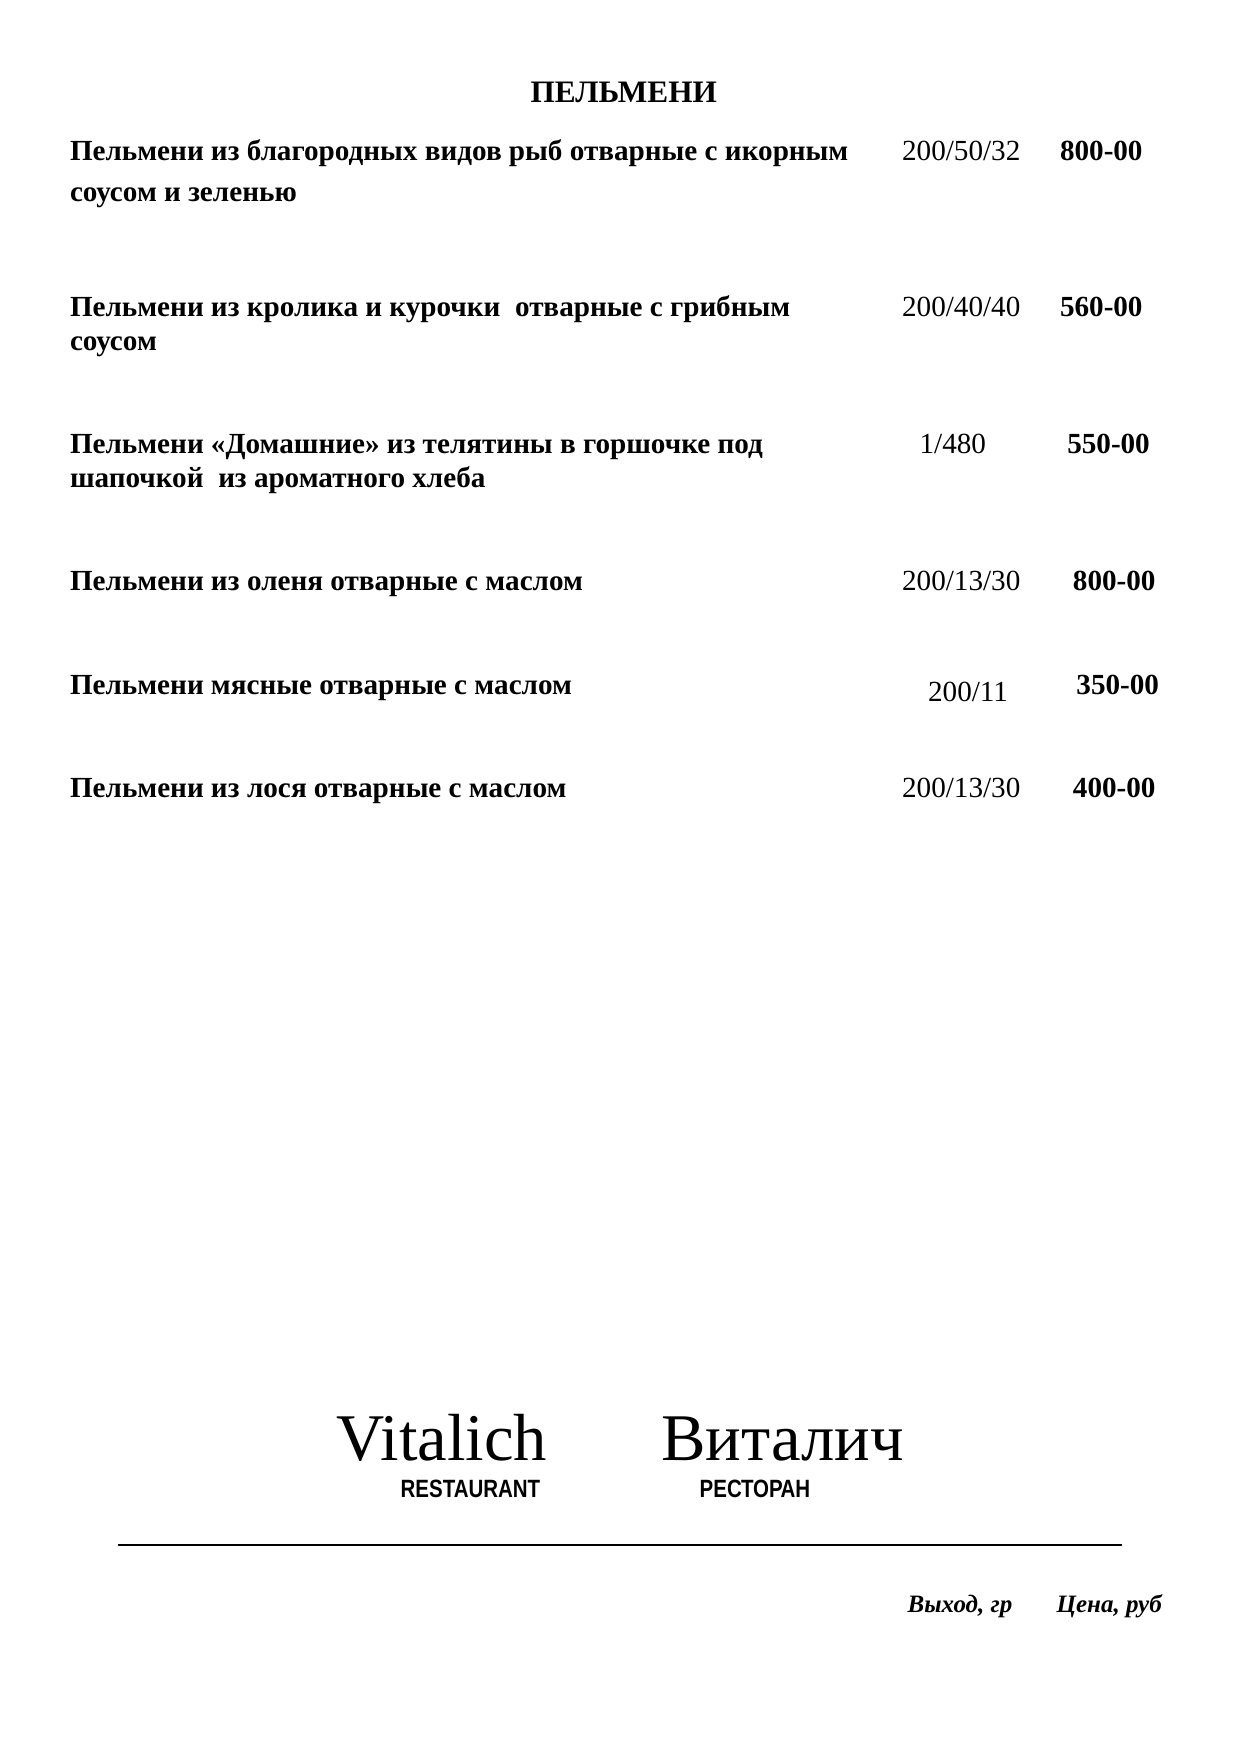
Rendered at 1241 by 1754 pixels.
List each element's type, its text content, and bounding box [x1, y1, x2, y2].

table_cell 800-00 [1038, 115, 1183, 271]
table_cell Пельмени из лося отварные с маслом [64, 752, 884, 856]
table_header [64, 1583, 884, 1623]
table_cell [64, 913, 884, 971]
table_cell 200/11 [885, 649, 1038, 752]
text Vitalich Виталич [118, 1348, 1122, 1509]
table_cell [885, 856, 1038, 913]
table_cell Пельмени из кролика и курочки отварные с грибным соусом [64, 271, 884, 408]
table_cell 800-00 [1038, 545, 1183, 648]
table_cell [64, 1624, 1183, 1671]
table_cell Пельмени из оленя отварные с маслом [64, 545, 884, 648]
table_cell ПЕЛЬМЕНИ [64, 31, 1183, 114]
subtitle РЕСТОРАН [650, 1474, 1122, 1503]
table_cell Пельмени мясные отварные с маслом [64, 649, 884, 752]
table_cell 200/50/32 [885, 115, 1038, 271]
table_header Выход, гр [885, 1583, 1038, 1623]
table_cell 200/13/30 [885, 752, 1038, 856]
table_cell [1038, 913, 1183, 971]
table_cell [64, 856, 884, 913]
table_cell 200/40/40 [885, 271, 1038, 408]
subtitle RESTAURANT [118, 1474, 574, 1503]
table_cell 350-00 [1038, 649, 1183, 752]
table_cell 400-00 [1038, 752, 1183, 856]
table_cell 200/13/30 [885, 545, 1038, 648]
table_header Цена, руб [1038, 1583, 1183, 1623]
table_cell 560-00 [1038, 271, 1183, 408]
table_cell [885, 913, 1038, 971]
table_cell 550-00 [1038, 408, 1183, 545]
table_cell Пельмени из благородных видов рыб отварные с икорным соусом и зеленью [64, 115, 884, 271]
table_cell Пельмени «Домашние» из телятины в горшочке под шапочкой из ароматного хлеба [64, 408, 884, 545]
table_cell 1/480 [885, 408, 1038, 545]
table_cell [1038, 856, 1183, 913]
